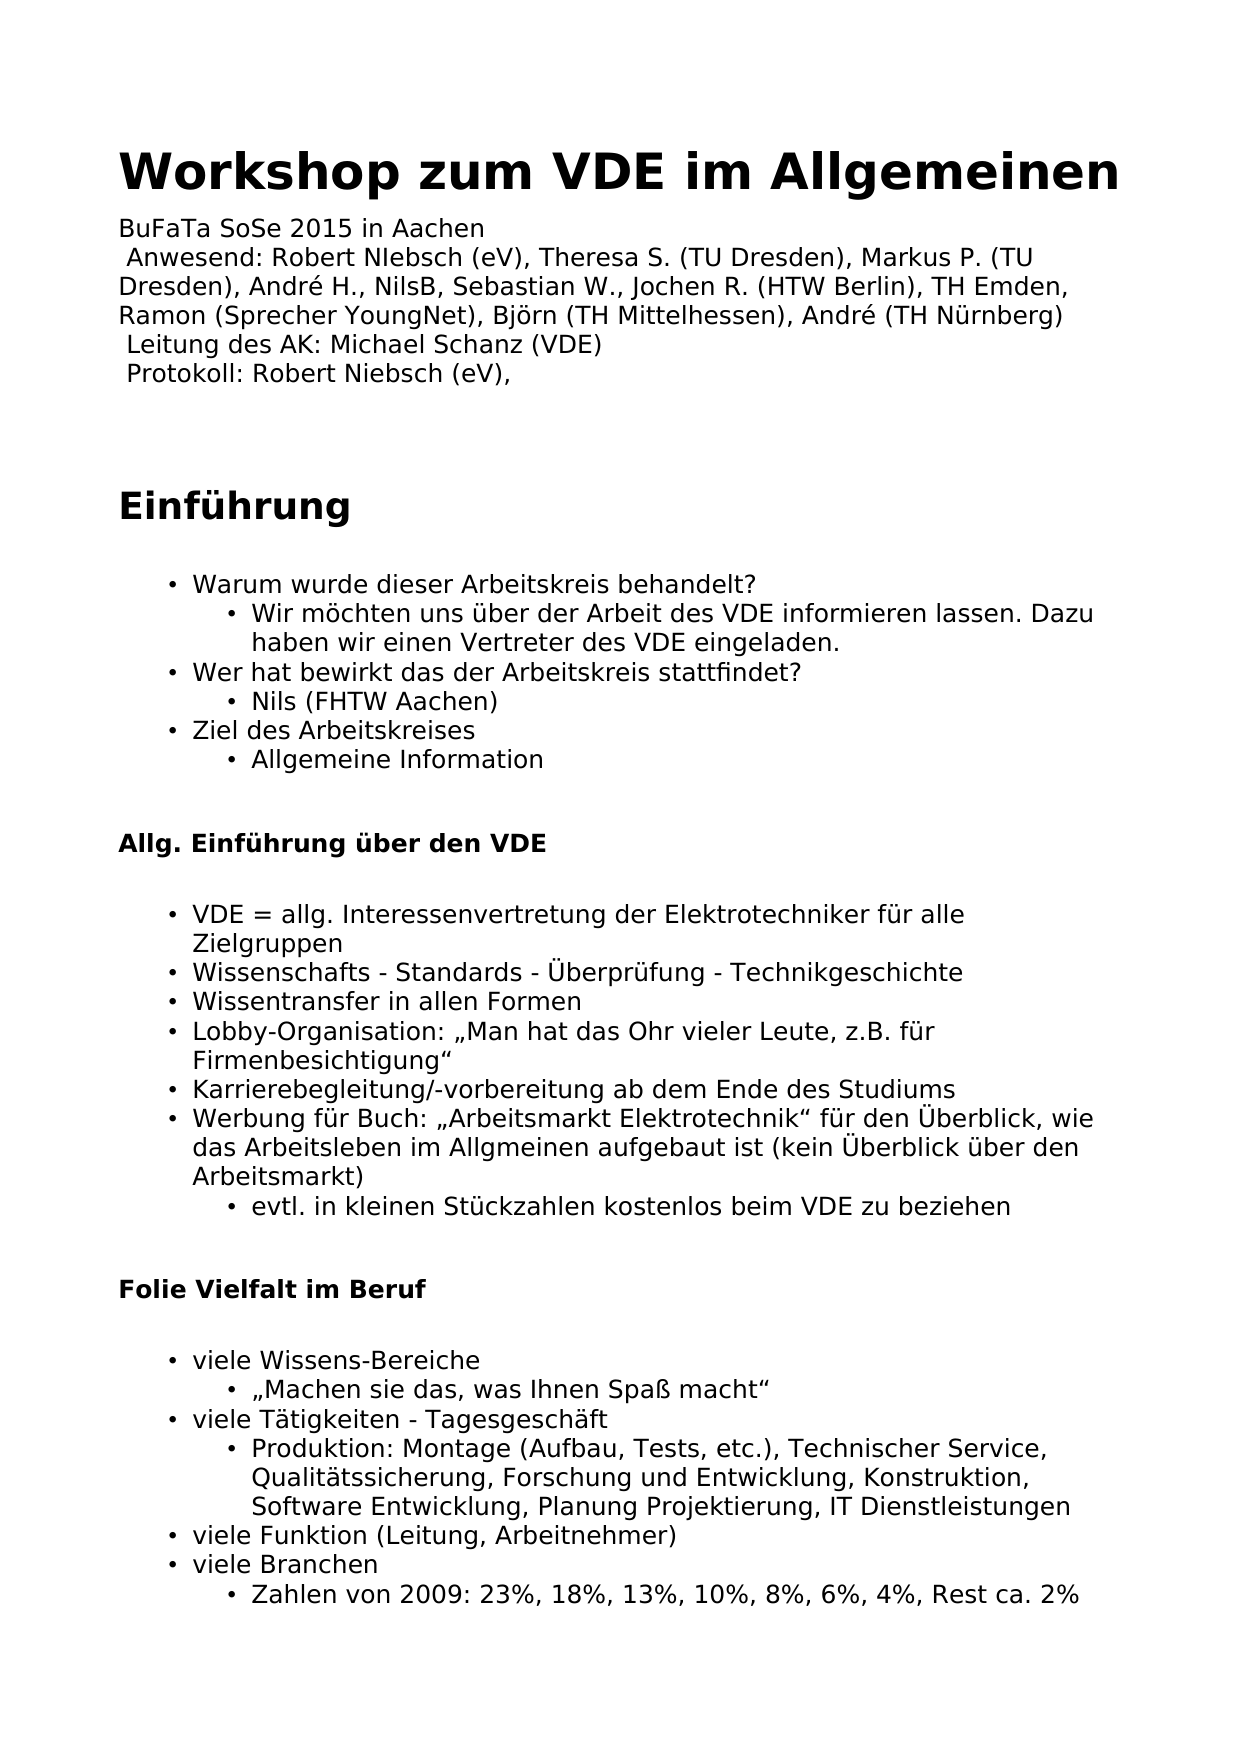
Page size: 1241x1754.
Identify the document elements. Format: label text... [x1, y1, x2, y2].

list Wissentransfer in allen Formen [177, 988, 1122, 1017]
list Nils (FHTW Aachen) [236, 687, 1122, 716]
list evtl. in kleinen Stückzahlen kostenlos beim VDE zu beziehen [236, 1192, 1122, 1221]
list Zahlen von 2009: 23%, 18%, 13%, 10%, 8%, 6%, 4%, Rest ca. 2% [236, 1580, 1122, 1609]
list Ziel des Arbeitskreises [177, 716, 1122, 745]
list Wer hat bewirkt das der Arbeitskreis stattfindet? [177, 658, 1122, 687]
subtitle Workshop zum VDE im Allgemeinen [118, 143, 1122, 201]
list viele Branchen [177, 1551, 1122, 1580]
list „Machen sie das, was Ihnen Spaß macht“ [236, 1376, 1122, 1405]
list Wissenschafts - Standards - Überprüfung - Technikgeschichte [177, 958, 1122, 988]
list viele Tätigkeiten - Tagesgeschäft [177, 1405, 1122, 1434]
subtitle Folie Vielfalt im Beruf [118, 1275, 1122, 1304]
list VDE = allg. Interessenvertretung der Elektrotechniker für alle Zielgruppen [177, 900, 1122, 958]
list Werbung für Buch: „Arbeitsmarkt Elektrotechnik“ für den Überblick, wie das Arbeitsleben im Allgmeinen aufgebaut ist (kein Überblick über den Arbeitsmarkt) [177, 1104, 1122, 1192]
list viele Funktion (Leitung, Arbeitnehmer) [177, 1522, 1122, 1551]
list Wir möchten uns über der Arbeit des VDE informieren lassen. Dazu haben wir einen Vertreter des VDE eingeladen. [236, 599, 1122, 658]
list Allgemeine Information [236, 745, 1122, 774]
list Karrierebegleitung/-vorbereitung ab dem Ende des Studiums [177, 1075, 1122, 1104]
subtitle Einführung [118, 485, 1122, 528]
list Warum wurde dieser Arbeitskreis behandelt? [177, 570, 1122, 599]
subtitle Allg. Einführung über den VDE [118, 829, 1122, 858]
list Produktion: Montage (Aufbau, Tests, etc.), Technischer Service, Qualitätssicherung, Forschung und Entwicklung, Konstruktion, Software Entwicklung, Planung Projektierung, IT Dienstleistungen [236, 1434, 1122, 1522]
list Lobby-Organisation: „Man hat das Ohr vieler Leute, z.B. für Firmenbesichtigung“ [177, 1017, 1122, 1075]
list viele Wissens-Bereiche [177, 1347, 1122, 1376]
text BuFaTa SoSe 2015 in Aachen Anwesend: Robert NIebsch (eV), Theresa S. (TU Dresden), Markus P. (TU Dresden), André H., NilsB, Sebastian W., Jochen R. (HTW Berlin), TH Emden, Ramon (Sprecher YoungNet), Björn (TH Mittelhessen), André (TH Nürnberg) Leitung des AK: Michael Schanz (VDE) Protokoll: Robert Niebsch (eV), [118, 214, 1122, 447]
